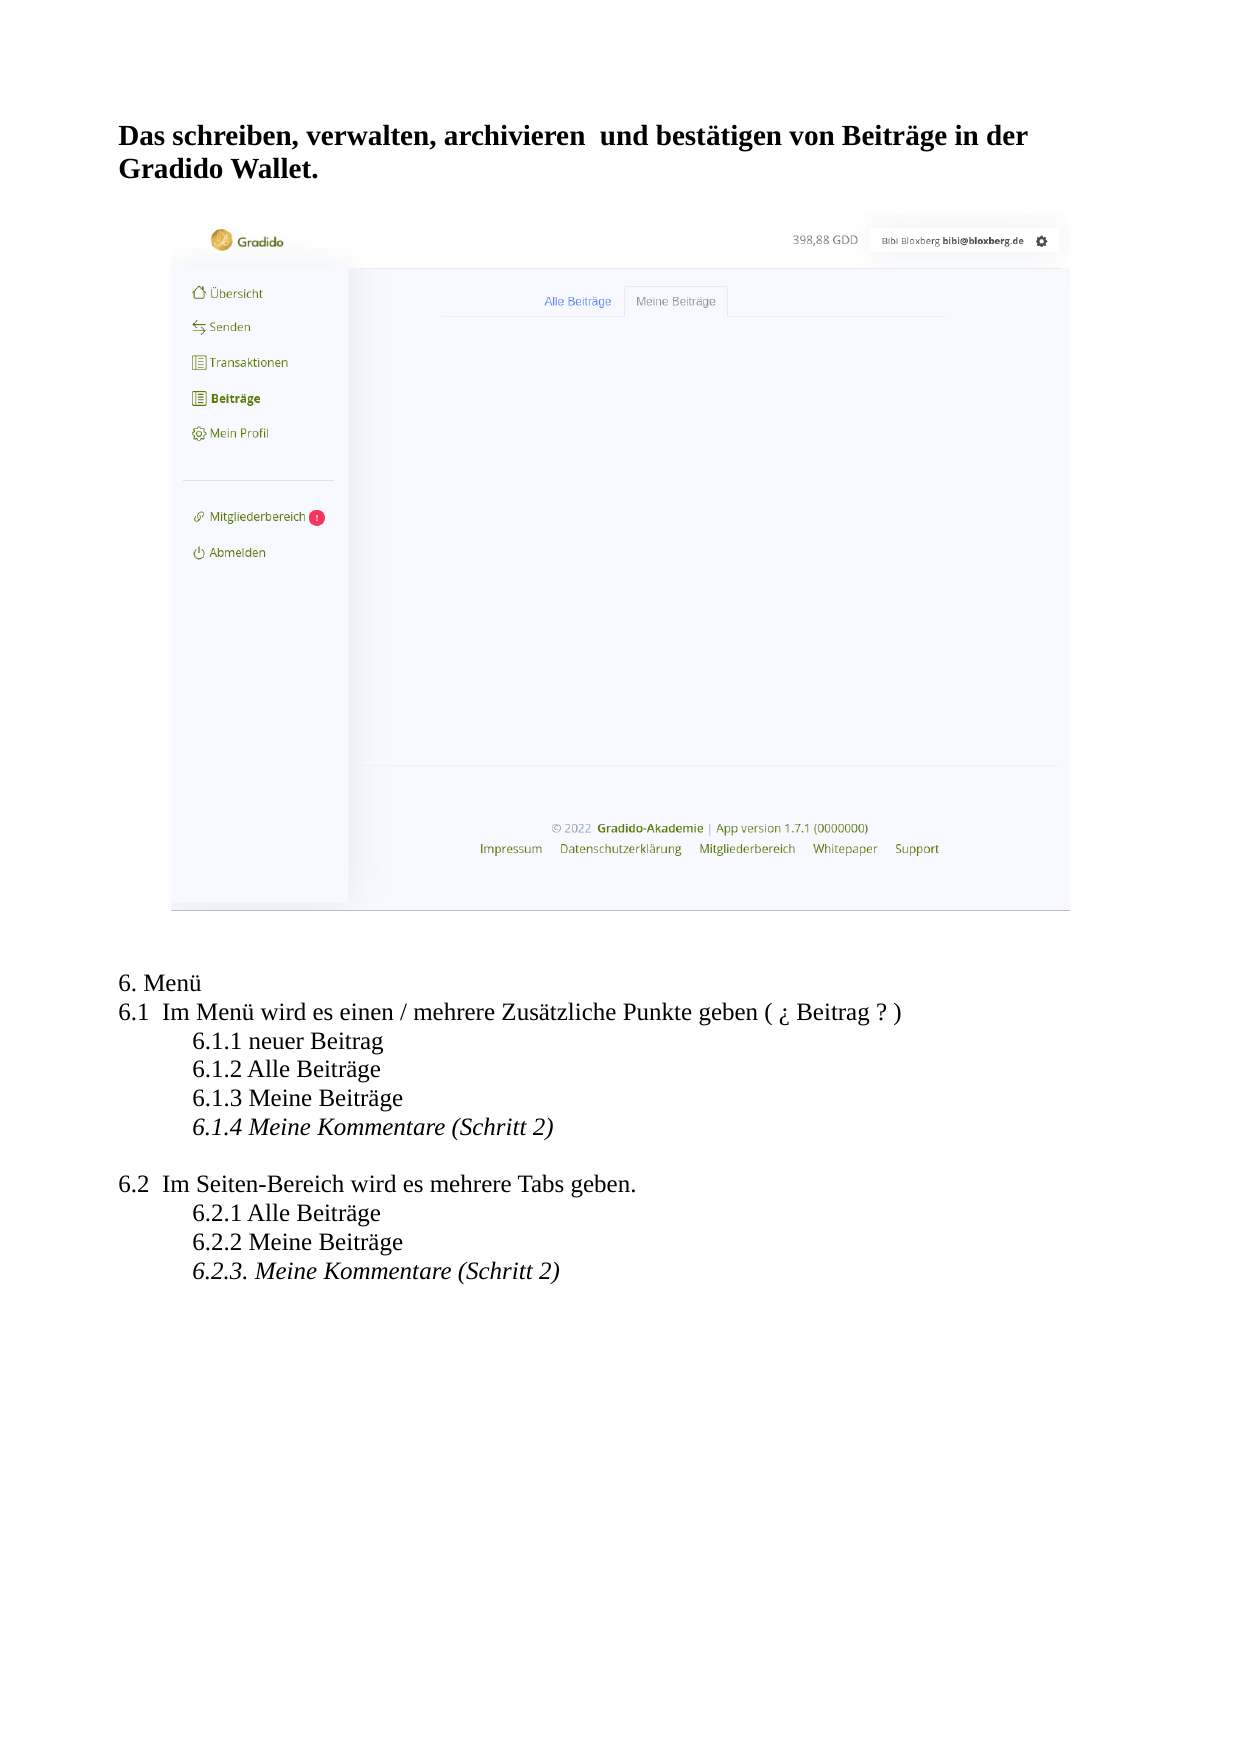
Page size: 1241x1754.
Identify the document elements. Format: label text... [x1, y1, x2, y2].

text 6. Menü [118, 968, 1122, 997]
text 6.1.1 neuer Beitrag [192, 1026, 1122, 1054]
text 6.2.1 Alle Beiträge [192, 1198, 1122, 1227]
text 6.2 Im Seiten-Bereich wird es mehrere Tabs geben. [118, 1169, 1122, 1198]
text 6.2.2 Meine Beiträge [192, 1227, 1122, 1256]
text 6.1.4 Meine Kommentare (Schritt 2) [192, 1112, 1122, 1141]
picture [170, 213, 1070, 911]
text 6.1.2 Alle Beiträge [192, 1054, 1122, 1083]
text 6.2.3. Meine Kommentare (Schritt 2) [192, 1256, 1122, 1284]
text Das schreiben, verwalten, archivieren und bestätigen von Beiträge in der Gradido Wallet. [118, 118, 1122, 185]
text 6.1 Im Menü wird es einen / mehrere Zusätzliche Punkte geben ( ¿ Beitrag ? ) [118, 997, 1122, 1026]
text 6.1.3 Meine Beiträge [192, 1083, 1122, 1112]
